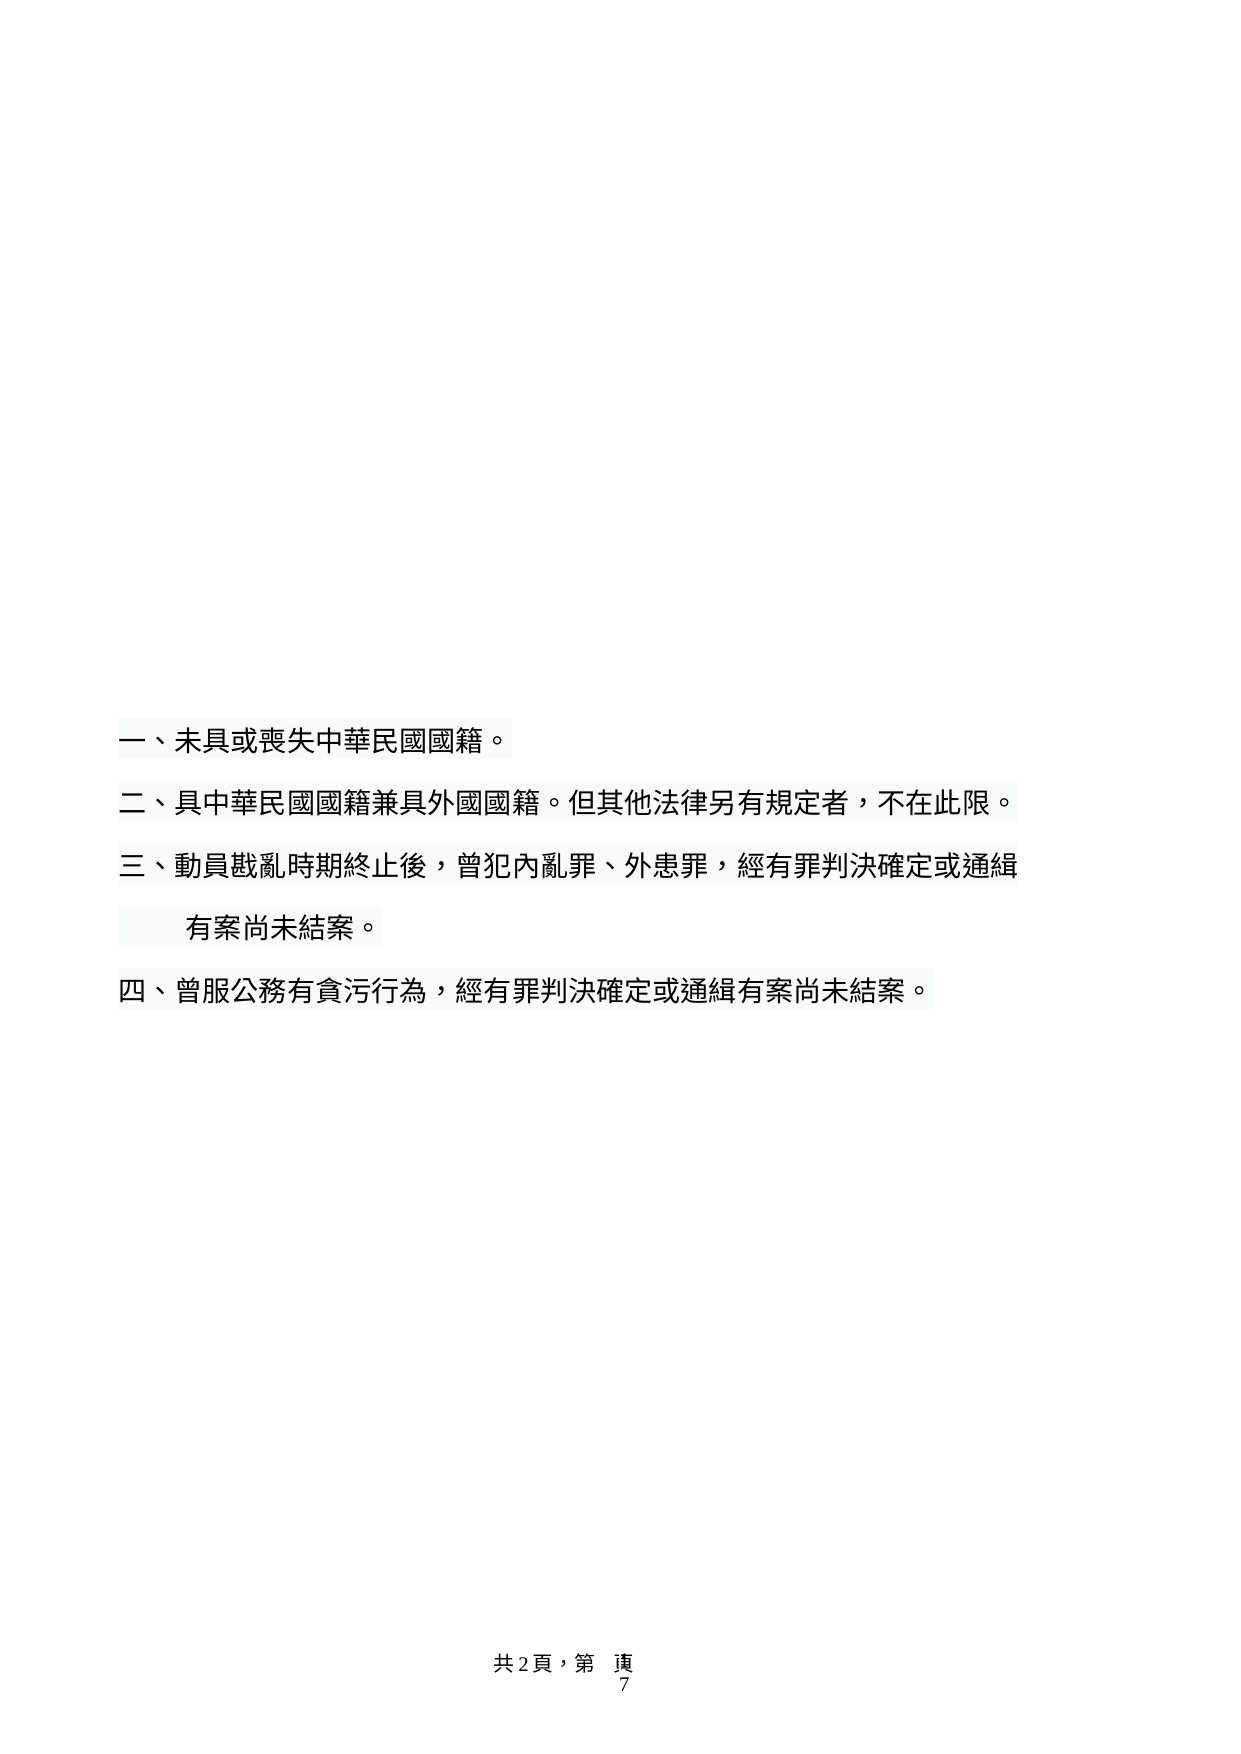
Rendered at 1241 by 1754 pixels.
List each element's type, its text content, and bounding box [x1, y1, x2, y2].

text 一、未具或喪失中華民國國籍。 二、具中華民國國籍兼具外國國籍。但其他法律另有規定者，不在此限。 三、動員戡亂時期終止後，曾犯內亂罪、外患罪，經有罪判決確定或通緝 有案尚未結案。 四、曾服公務有貪污行為，經有罪判決確定或通緝有案尚未結案。 [118, 697, 1122, 1009]
